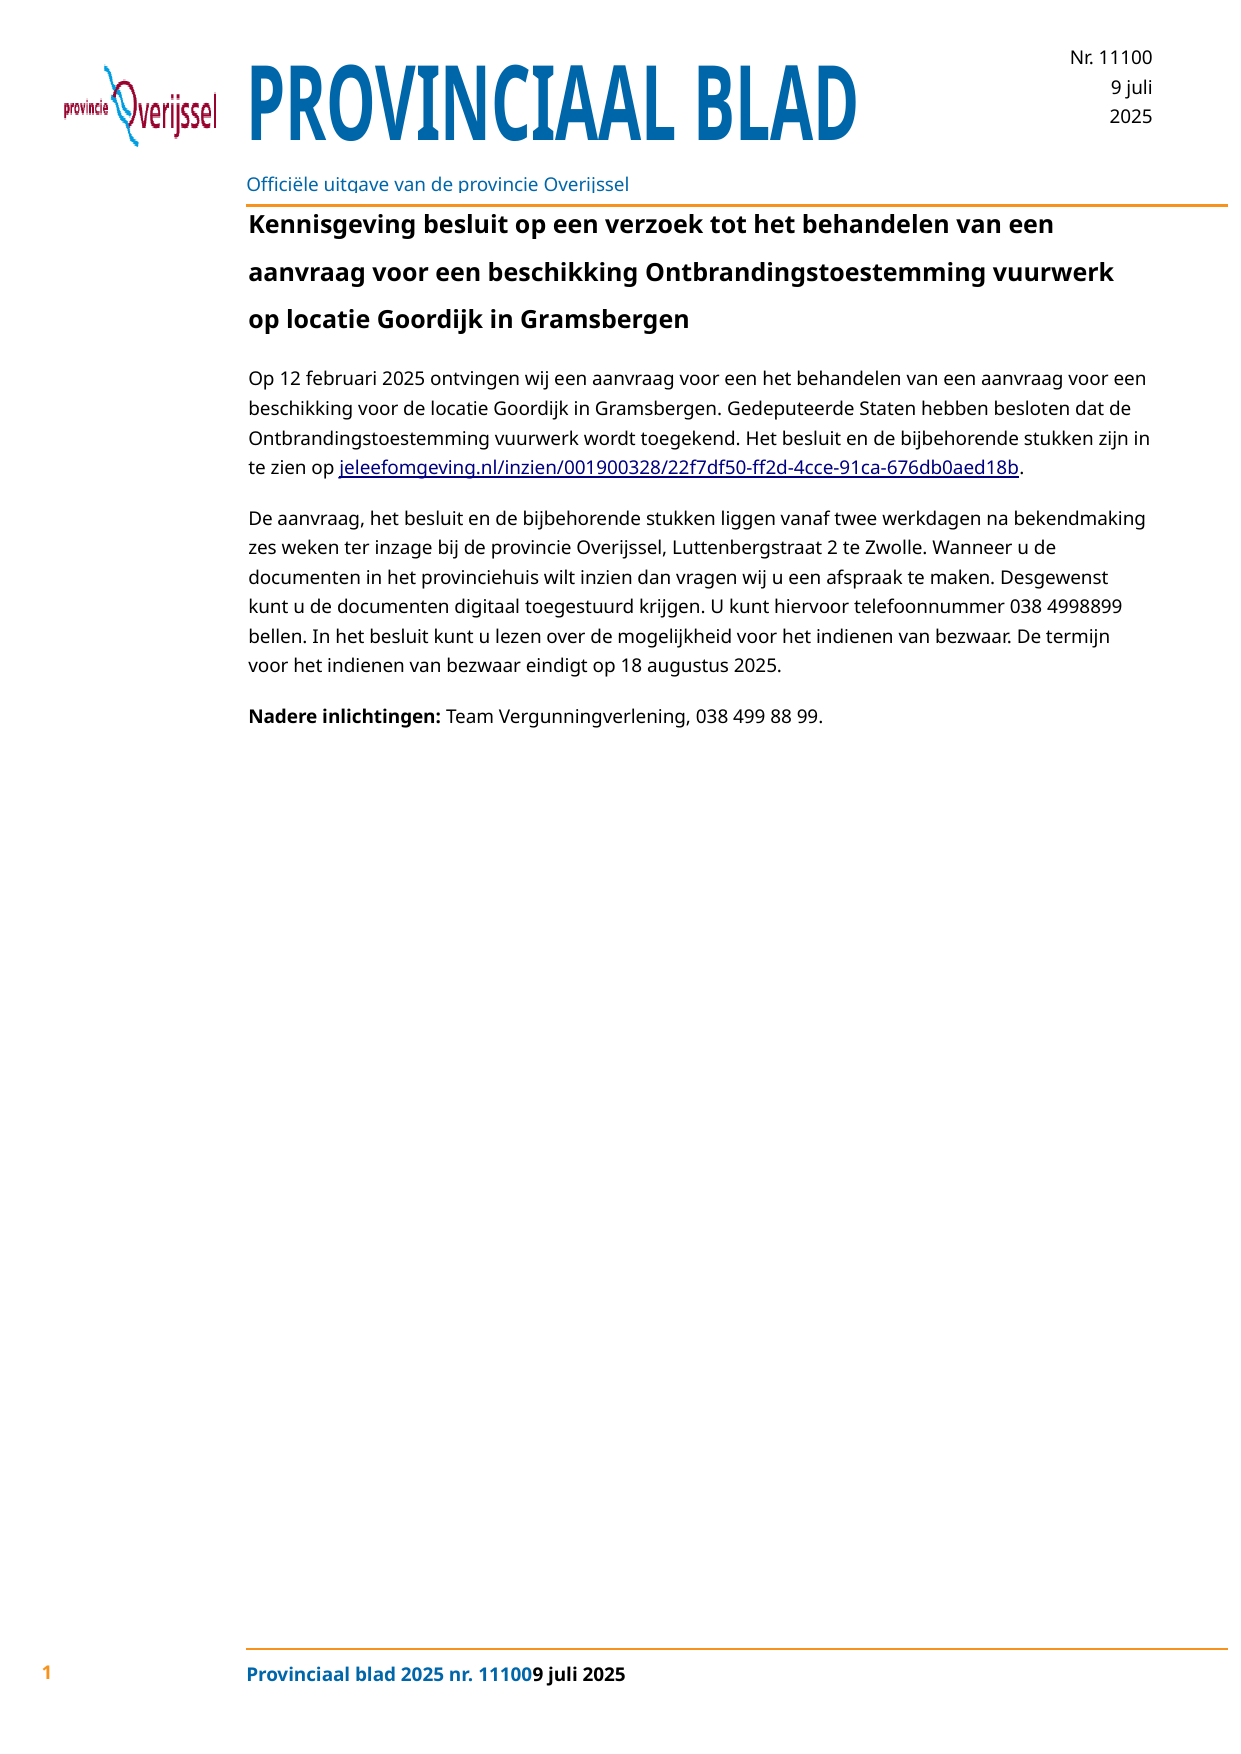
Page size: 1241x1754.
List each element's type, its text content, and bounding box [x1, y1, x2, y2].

text Nadere inlichtingen: Team Vergunningverlening, 038 499 88 99. [248, 703, 1152, 729]
text Op 12 februari 2025 ontvingen wij een aanvraag voor een het behandelen van een aanvraag voor een beschikking voor de locatie Goordijk in Gramsbergen. Gedeputeerde Staten hebben besloten dat de Ontbrandingstoestemming vuurwerk wordt toegekend. Het besluit en de bijbehorende stukken zijn in te zien op jeleefomgeving.nl/inzien/001900328/22f7df50-ff2d-4cce-91ca-676db0aed18b. [248, 366, 1152, 480]
text De aanvraag, het besluit en de bijbehorende stukken liggen vanaf twee werkdagen na bekendmaking zes weken ter inzage bij de provincie Overijssel, Luttenbergstraat 2 te Zwolle. Wanneer u de documenten in het provinciehuis wilt inzien dan vragen wij u een afspraak te maken. Desgewenst kunt u de documenten digitaal toegestuurd krijgen. U kunt hiervoor telefoonnummer 038 4998899 bellen. In het besluit kunt u lezen over de mogelijkheid voor het indienen van bezwaar. De termijn voor het indienen van bezwaar eindigt op 18 augustus 2025. [248, 505, 1152, 678]
text Kennisgeving besluit op een verzoek tot het behandelen van een aanvraag voor een beschikking Ontbrandingstoestemming vuurwerk op locatie Goordijk in Gramsbergen [248, 207, 1152, 336]
picture [41, 47, 231, 172]
